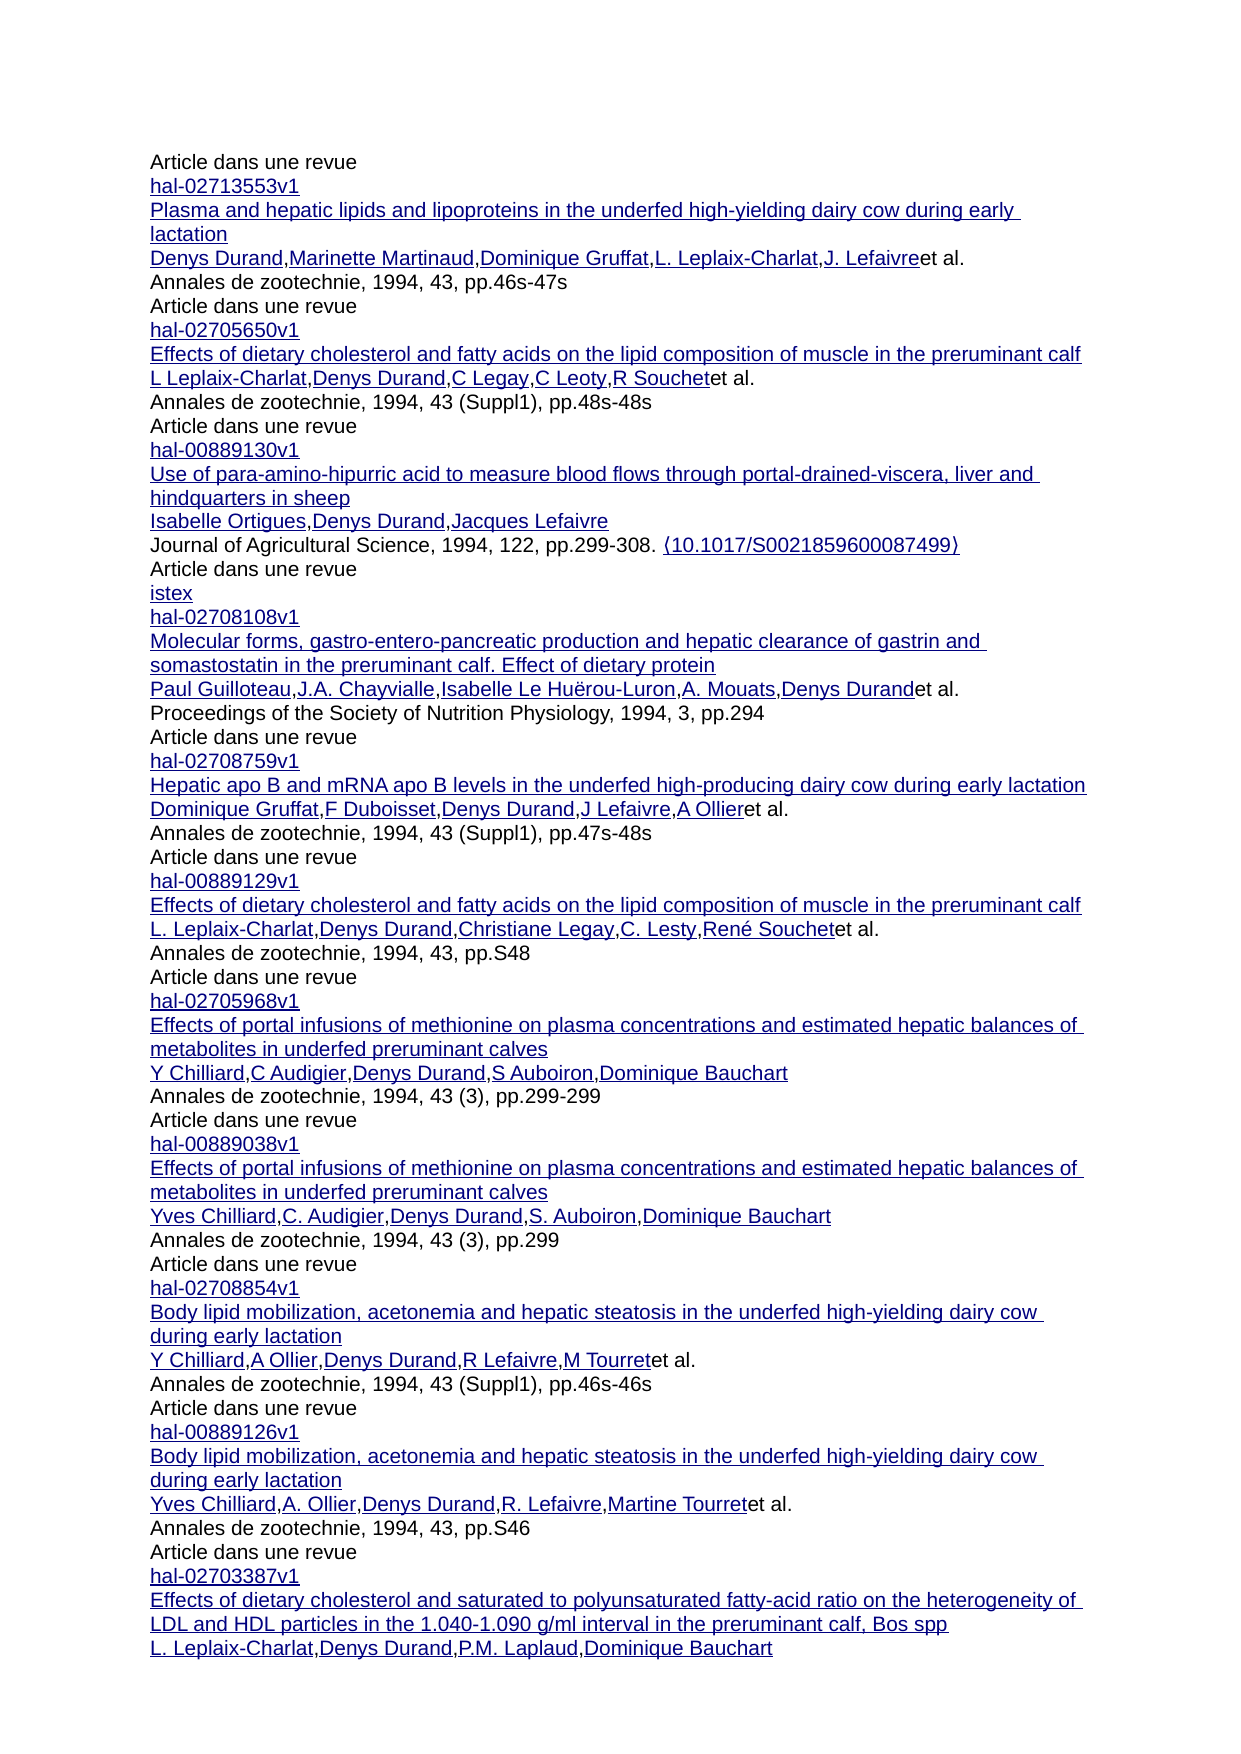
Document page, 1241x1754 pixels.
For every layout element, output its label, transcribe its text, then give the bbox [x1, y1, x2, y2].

table_cell Effects of dietary cholesterol and fatty acids on the lipid composition of muscle in the preruminant calf L Leplaix-Charlat,Denys Durand,C Legay,C Leoty,R Souchetet al. Annales de zootechnie, 1994, 43 (Suppl1), pp.48s-48s Article dans une revue hal-00889130v1 [150, 342, 1090, 461]
table_cell Plasma and hepatic lipids and lipoproteins in the underfed high-yielding dairy cow during early lactation Denys Durand,Marinette Martinaud,Dominique Gruffat,L. Leplaix-Charlat,J. Lefaivreet al. Annales de zootechnie, 1994, 43, pp.46s-47s Article dans une revue hal-02705650v1 [150, 198, 1090, 342]
table_cell Effects of dietary cholesterol and fatty acids on the lipid composition of muscle in the preruminant calf L. Leplaix-Charlat,Denys Durand,Christiane Legay,C. Lesty,René Souchetet al. Annales de zootechnie, 1994, 43, pp.S48 Article dans une revue hal-02705968v1 [150, 893, 1090, 1012]
table_cell Use of para-amino-hipurric acid to measure blood flows through portal-drained-viscera, liver and hindquarters in sheep Isabelle Ortigues,Denys Durand,Jacques Lefaivre Journal of Agricultural Science, 1994, 122, pp.299-308. ⟨10.1017/S0021859600087499⟩ Article dans une revue istex hal-02708108v1 [150, 461, 1090, 629]
table_cell Effects of portal infusions of methionine on plasma concentrations and estimated hepatic balances of metabolites in underfed preruminant calves Yves Chilliard,C. Audigier,Denys Durand,S. Auboiron,Dominique Bauchart Annales de zootechnie, 1994, 43 (3), pp.299 Article dans une revue hal-02708854v1 [150, 1156, 1090, 1300]
table_cell Article dans une revue hal-02713553v1 [150, 150, 1090, 198]
table_cell Body lipid mobilization, acetonemia and hepatic steatosis in the underfed high-yielding dairy cow during early lactation Y Chilliard,A Ollier,Denys Durand,R Lefaivre,M Tourretet al. Annales de zootechnie, 1994, 43 (Suppl1), pp.46s-46s Article dans une revue hal-00889126v1 [150, 1300, 1090, 1444]
table_cell Hepatic apo B and mRNA apo B levels in the underfed high-producing dairy cow during early lactation Dominique Gruffat,F Duboisset,Denys Durand,J Lefaivre,A Ollieret al. Annales de zootechnie, 1994, 43 (Suppl1), pp.47s-48s Article dans une revue hal-00889129v1 [150, 773, 1090, 893]
table_cell Effects of dietary cholesterol and saturated to polyunsaturated fatty-acid ratio on the heterogeneity of LDL and HDL particles in the 1.040-1.090 g/ml interval in the preruminant calf, Bos spp L. Leplaix-Charlat,Denys Durand,P.M. Laplaud,Dominique Bauchart [150, 1588, 1090, 1659]
table_cell Molecular forms, gastro-entero-pancreatic production and hepatic clearance of gastrin and somastostatin in the preruminant calf. Effect of dietary protein Paul Guilloteau,J.A. Chayvialle,Isabelle Le Huërou-Luron,A. Mouats,Denys Durandet al. Proceedings of the Society of Nutrition Physiology, 1994, 3, pp.294 Article dans une revue hal-02708759v1 [150, 629, 1090, 773]
table_cell Effects of portal infusions of methionine on plasma concentrations and estimated hepatic balances of metabolites in underfed preruminant calves Y Chilliard,C Audigier,Denys Durand,S Auboiron,Dominique Bauchart Annales de zootechnie, 1994, 43 (3), pp.299-299 Article dans une revue hal-00889038v1 [150, 1013, 1090, 1156]
table_cell Body lipid mobilization, acetonemia and hepatic steatosis in the underfed high-yielding dairy cow during early lactation Yves Chilliard,A. Ollier,Denys Durand,R. Lefaivre,Martine Tourretet al. Annales de zootechnie, 1994, 43, pp.S46 Article dans une revue hal-02703387v1 [150, 1444, 1090, 1587]
